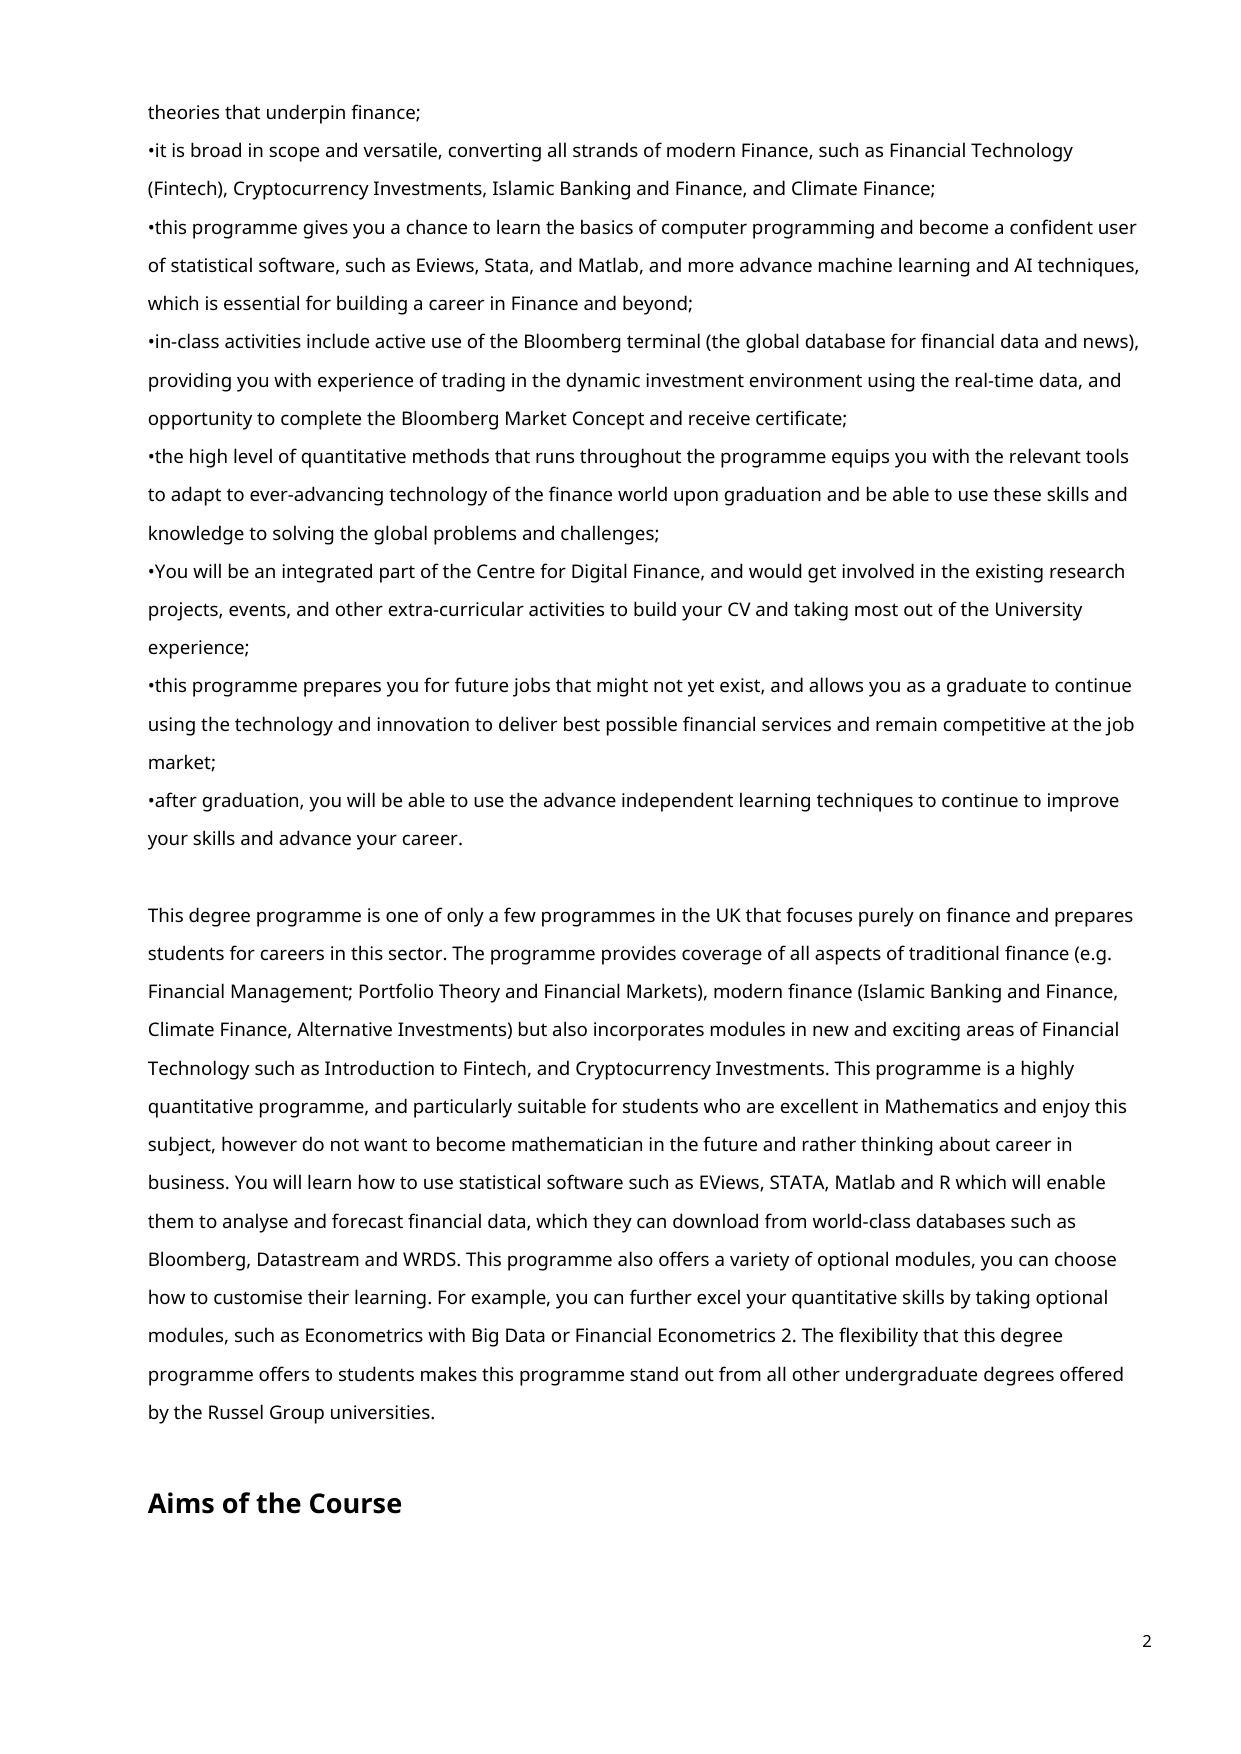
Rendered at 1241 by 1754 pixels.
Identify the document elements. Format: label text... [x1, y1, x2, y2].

subtitle Aims of the Course [148, 1484, 1152, 1521]
text theories that underpin finance; •it is broad in scope and versatile, converting all strands of modern Finance, such as Financial Technology (Fintech), Cryptocurrency Investments, Islamic Banking and Finance, and Climate Finance; •this programme gives you a chance to learn the basics of computer programming and become a confident user of statistical software, such as Eviews, Stata, and Matlab, and more advance machine learning and AI techniques, which is essential for building a career in Finance and beyond; •in-class activities include active use of the Bloomberg terminal (the global database for financial data and news), providing you with experience of trading in the dynamic investment environment using the real-time data, and opportunity to complete the Bloomberg Market Concept and receive certificate; •the high level of quantitative methods that runs throughout the programme equips you with the relevant tools to adapt to ever-advancing technology of the finance world upon graduation and be able to use these skills and knowledge to solving the global problems and challenges; •You will be an integrated part of the Centre for Digital Finance, and would get involved in the existing research projects, events, and other extra-curricular activities to build your CV and taking most out of the University experience; •this programme prepares you for future jobs that might not yet exist, and allows you as a graduate to continue using the technology and innovation to deliver best possible financial services and remain competitive at the job market; •after graduation, you will be able to use the advance independent learning techniques to continue to improve your skills and advance your career. This degree programme is one of only a few programmes in the UK that focuses purely on finance and prepares students for careers in this sector. The programme provides coverage of all aspects of traditional finance (e.g. Financial Management; Portfolio Theory and Financial Markets), modern finance (Islamic Banking and Finance, Climate Finance, Alternative Investments) but also incorporates modules in new and exciting areas of Financial Technology such as Introduction to Fintech, and Cryptocurrency Investments. This programme is a highly quantitative programme, and particularly suitable for students who are excellent in Mathematics and enjoy this subject, however do not want to become mathematician in the future and rather thinking about career in business. You will learn how to use statistical software such as EViews, STATA, Matlab and R which will enable them to analyse and forecast financial data, which they can download from world-class databases such as Bloomberg, Datastream and WRDS. This programme also offers a variety of optional modules, you can choose how to customise their learning. For example, you can further excel your quantitative skills by taking optional modules, such as Econometrics with Big Data or Financial Econometrics 2. The flexibility that this degree programme offers to students makes this programme stand out from all other undergraduate degrees offered by the Russel Group universities. [148, 99, 1145, 1424]
